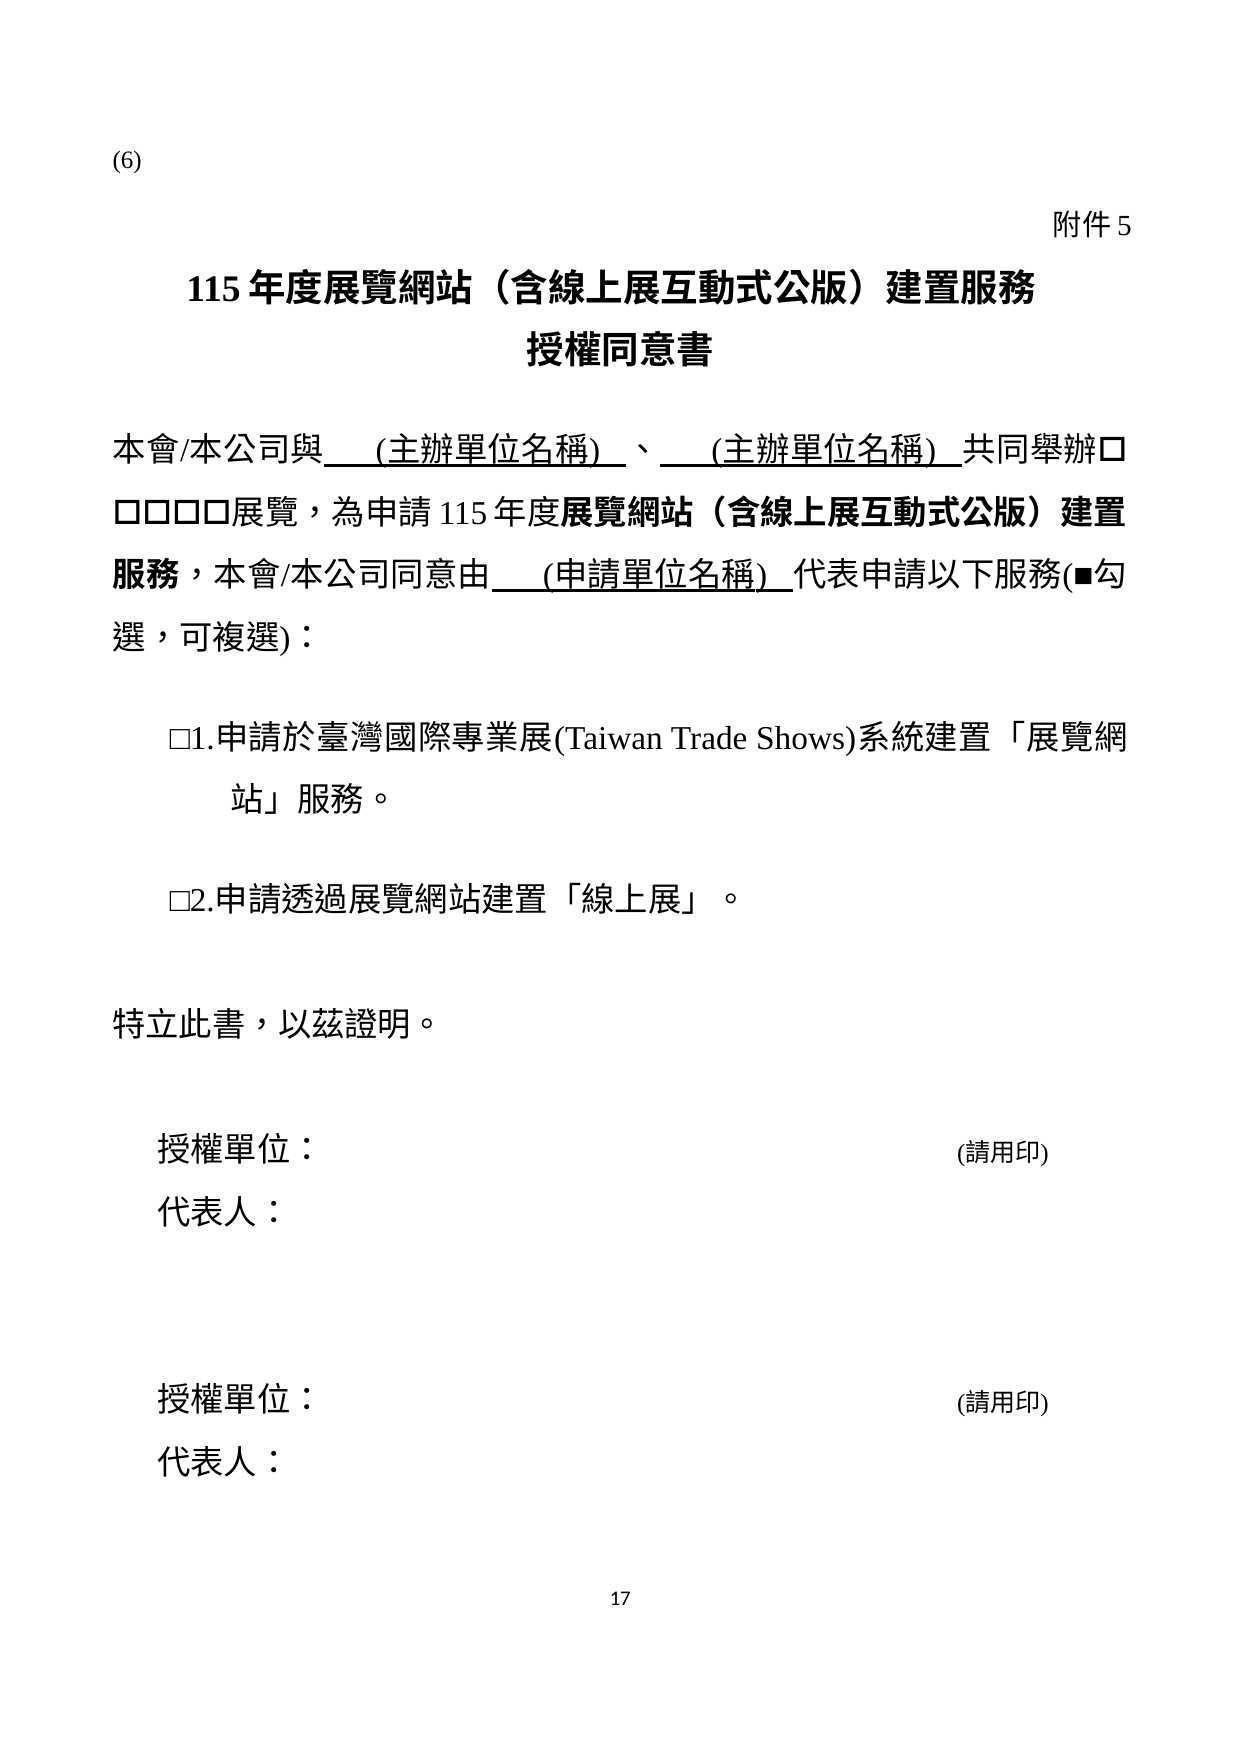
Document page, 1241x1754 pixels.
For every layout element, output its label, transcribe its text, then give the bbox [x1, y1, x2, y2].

text 115年度展覽網站（含線上展互動式公版）建置服務 [112, 243, 1128, 306]
text 授權同意書 [112, 306, 1128, 368]
text □1.申請於臺灣國際專業展(Taiwan Trade Shows)系統建置「展覽網站」服務。 [169, 693, 1128, 818]
text 代表人： [157, 1418, 1128, 1481]
subtitle 附件5 [162, 181, 1131, 243]
text 授權單位： (請用印) [157, 1106, 1128, 1168]
text 本會/本公司與 (主辦單位名稱) 、 (主辦單位名稱) 共同舉辦□□□□□展覽，為申請115年度展覽網站（含線上展互動式公版）建置服務，本會/本公司同意由 (申請單位名稱) 代表申請以下服務(■勾選，可複選)： [112, 406, 1128, 656]
text 授權單位： (請用印) [157, 1356, 1128, 1418]
text 代表人： [157, 1168, 1128, 1231]
text □2.申請透過展覽網站建置「線上展」。 [169, 856, 1128, 918]
text 特立此書，以茲證明。 [112, 981, 1128, 1043]
